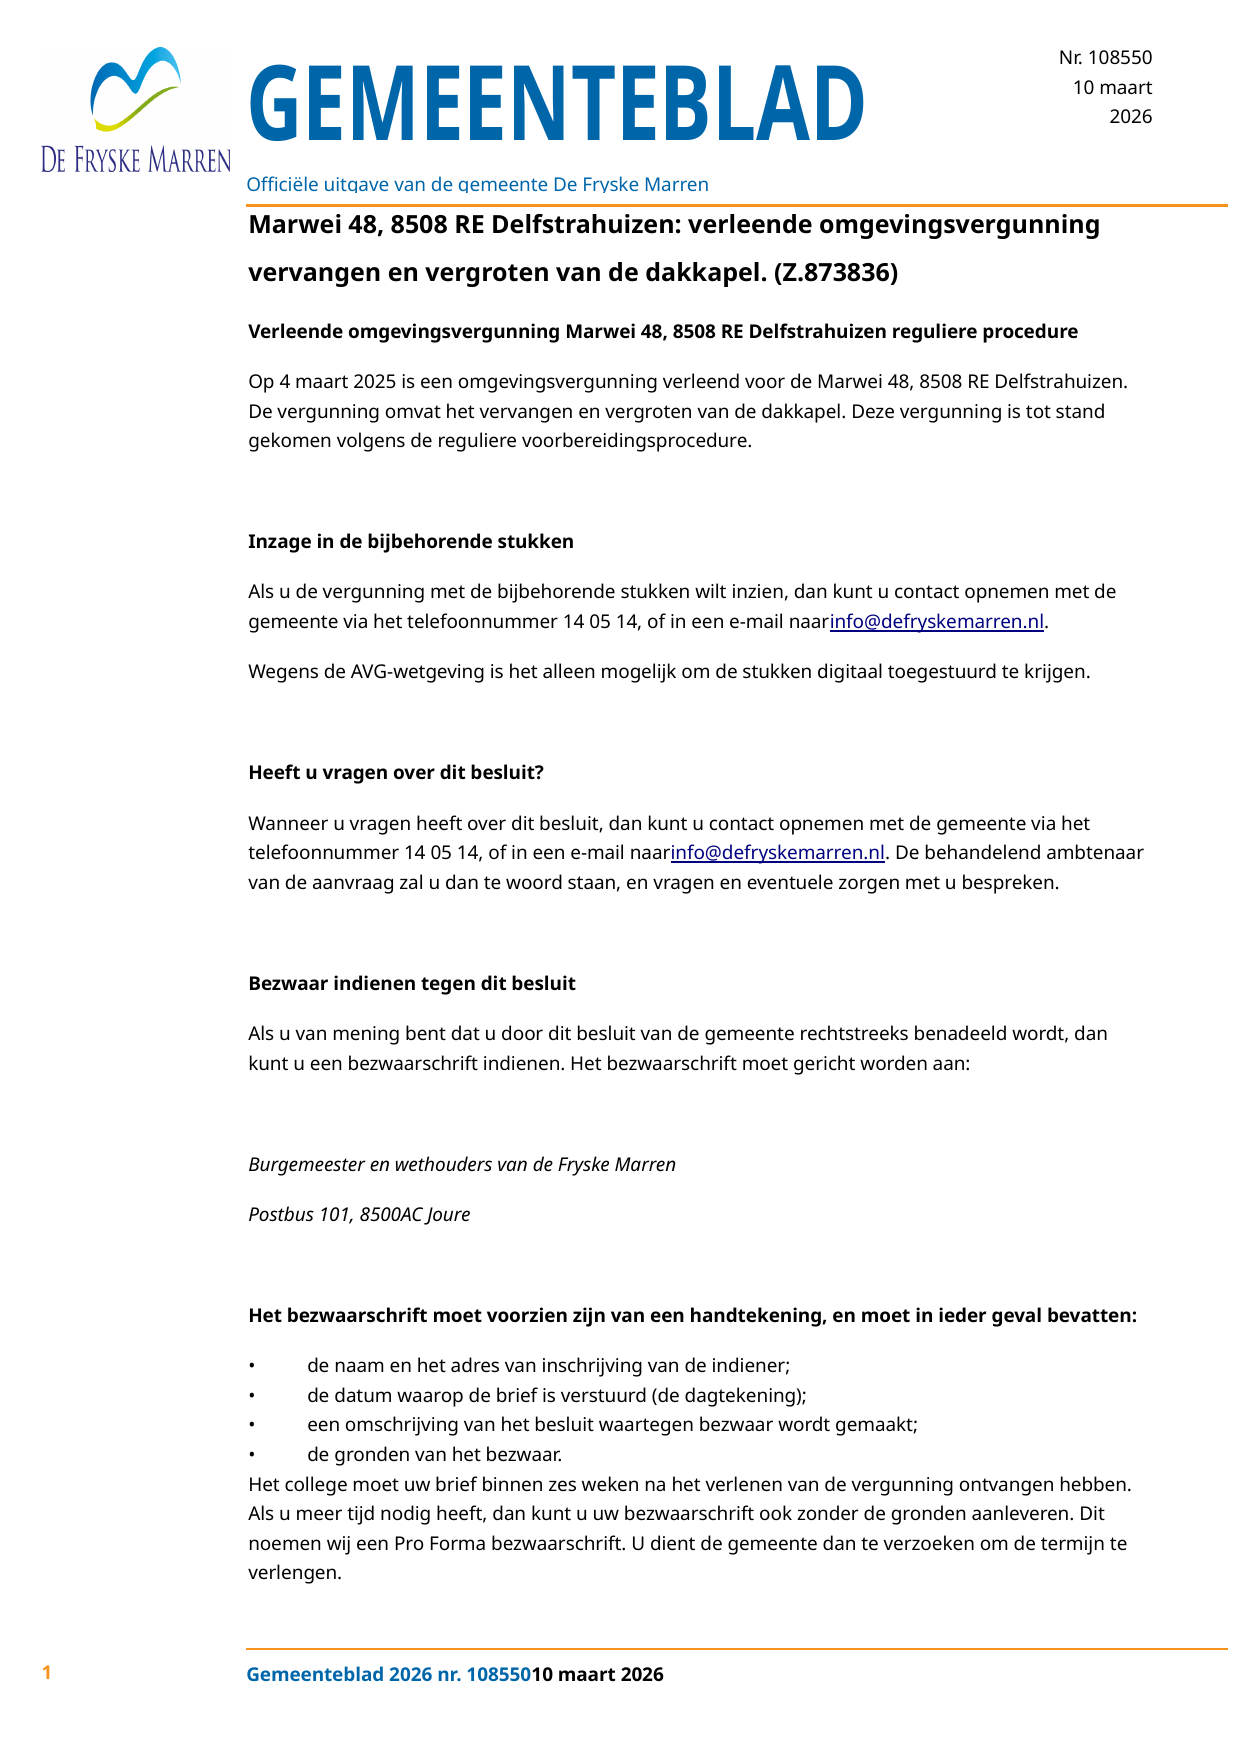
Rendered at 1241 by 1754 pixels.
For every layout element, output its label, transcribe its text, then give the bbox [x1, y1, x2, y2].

text Wanneer u vragen heeft over dit besluit, dan kunt u contact opnemen met de gemeente via het telefoonnummer 14 05 14, of in een e-mail naarinfo@defryskemarren.nl. De behandelend ambtenaar van de aanvraag zal u dan te woord staan, en vragen en eventuele zorgen met u bespreken. [248, 810, 1152, 895]
text Wegens de AVG-wetgeving is het alleen mogelijk om de stukken digitaal toegestuurd te krijgen. [248, 659, 1152, 684]
text Heeft u vragen over dit besluit? [248, 759, 1152, 785]
text Verleende omgevingsvergunning Marwei 48, 8508 RE Delfstrahuizen reguliere procedure [248, 318, 1152, 344]
text Postbus 101, 8500AC Joure [248, 1201, 1152, 1227]
list de naam en het adres van inschrijving van de indiener; [248, 1352, 1152, 1378]
text Inzage in de bijbehorende stukken [248, 528, 1152, 554]
text Bezwaar indienen tegen dit besluit [248, 970, 1152, 996]
text Het college moet uw brief binnen zes weken na het verlenen van de vergunning ontvangen hebben. Als u meer tijd nodig heeft, dan kunt u uw bezwaarschrift ook zonder de gronden aanleveren. Dit noemen wij een Pro Forma bezwaarschrift. U dient de gemeente dan te verzoeken om de termijn te verlengen. [248, 1471, 1152, 1585]
list de gronden van het bezwaar. [248, 1441, 1152, 1467]
text Het bezwaarschrift moet voorzien zijn van een handtekening, en moet in ieder geval bevatten: [248, 1302, 1152, 1328]
text Burgemeester en wethouders van de Fryske Marren [248, 1151, 1152, 1177]
text Als u van mening bent dat u door dit besluit van de gemeente rechtstreeks benadeeld wordt, dan kunt u een bezwaarschrift indienen. Het bezwaarschrift moet gericht worden aan: [248, 1020, 1152, 1076]
list een omschrijving van het besluit waartegen bezwaar wordt gemaakt; [248, 1412, 1152, 1437]
text Als u de vergunning met de bijbehorende stukken wilt inzien, dan kunt u contact opnemen met de gemeente via het telefoonnummer 14 05 14, of in een e-mail naarinfo@defryskemarren.nl. [248, 579, 1152, 634]
text Op 4 maart 2025 is een omgevingsvergunning verleend voor de Marwei 48, 8508 RE Delfstrahuizen. De vergunning omvat het vervangen en vergroten van de dakkapel. Deze vergunning is tot stand gekomen volgens de reguliere voorbereidingsprocedure. [248, 368, 1152, 453]
list de datum waarop de brief is verstuurd (de dagtekening); [248, 1382, 1152, 1408]
picture [41, 47, 231, 172]
text Marwei 48, 8508 RE Delfstrahuizen: verleende omgevingsvergunning vervangen en vergroten van de dakkapel. (Z.873836) [248, 207, 1152, 288]
